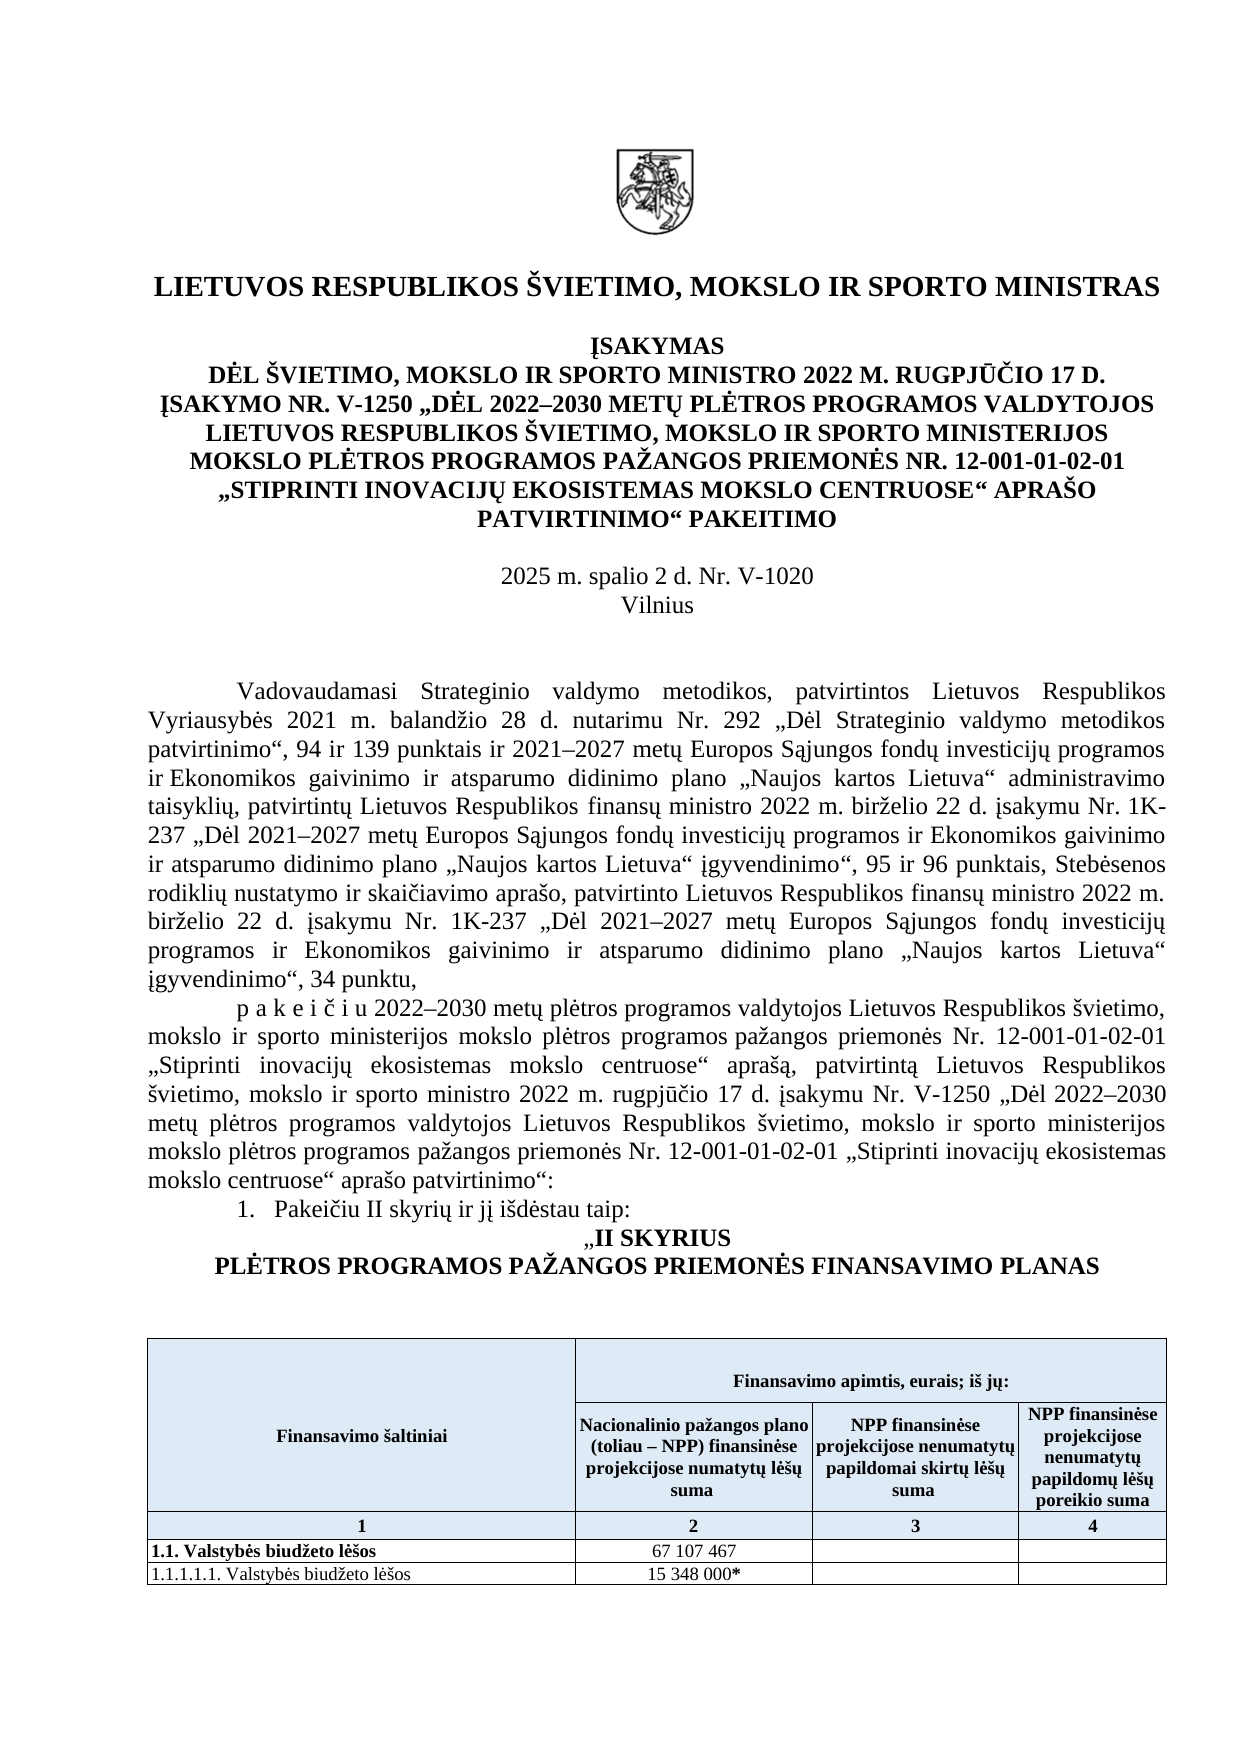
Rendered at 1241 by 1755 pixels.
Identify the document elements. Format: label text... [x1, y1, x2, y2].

table_cell 1 [148, 1512, 575, 1539]
table_cell 15 348 000* [576, 1563, 812, 1584]
text „II SKYRIUS [148, 1223, 1166, 1251]
table_cell [813, 1563, 1018, 1584]
text Vilnius [148, 590, 1166, 619]
text ĮSAKYMAS [148, 331, 1166, 360]
text LIETUVOS RESPUBLIKOS ŠVIETIMO, MOKSLO IR SPORTO MINISTRAS [148, 269, 1166, 303]
table_header Finansavimo apimtis, eurais; iš jų: [576, 1339, 1166, 1402]
table_cell [1019, 1563, 1166, 1584]
text PLĖTROS PROGRAMOS PAŽANGOS PRIEMONĖS FINANSAVIMO PLANAS [148, 1251, 1166, 1280]
table_cell Nacionalinio pažangos plano (toliau – NPP) finansinėse projekcijose numatytų lėšų suma [576, 1403, 812, 1511]
table_cell 2 [576, 1512, 812, 1539]
table_header Finansavimo šaltiniai [148, 1339, 575, 1511]
text p a k e i č i u 2022–2030 metų plėtros programos valdytojos Lietuvos Respublikos švietimo, mokslo ir sporto ministerijos mokslo plėtros programos pažangos priemonės Nr. 12-001-01-02-01 „Stiprinti inovacijų ekosistemas mokslo centruose“ aprašą, patvirtintą Lietuvos Respublikos švietimo, mokslo ir sporto ministro 2022 m. rugpjūčio 17 d. įsakymu Nr. V-1250 „Dėl 2022–2030 metų plėtros programos valdytojos Lietuvos Respublikos švietimo, mokslo ir sporto ministerijos mokslo plėtros programos pažangos priemonės Nr. 12-001-01-02-01 „Stiprinti inovacijų ekosistemas mokslo centruose“ aprašo patvirtinimo“: [148, 993, 1166, 1194]
table_cell [1019, 1540, 1166, 1562]
table_cell 67 107 467 [576, 1540, 812, 1562]
table_cell 4 [1019, 1512, 1166, 1539]
text 1. Pakeičiu II skyrių ir jį išdėstau taip: [236, 1194, 1166, 1223]
text DĖL ŠVIETIMO, MOKSLO IR SPORTO MINISTRO 2022 M. RUGPJŪČIO 17 D. ĮSAKYMO NR. V-1250 „DĖL 2022–2030 METŲ PLĖTROS PROGRAMOS VALDYTOJOS LIETUVOS RESPUBLIKOS ŠVIETIMO, MOKSLO IR SPORTO MINISTERIJOS MOKSLO PLĖTROS PROGRAMOS PAŽANGOS PRIEMONĖS NR. 12-001-01-02-01 „STIPRINTI INOVACIJŲ EKOSISTEMAS MOKSLO CENTRUOSE“ APRAŠO PATVIRTINIMO“ PAKEITIMO [148, 360, 1166, 533]
table_cell 1.1.1.1.1. Valstybės biudžeto lėšos [148, 1563, 575, 1584]
table_cell NPP finansinėse projekcijose nenumatytų papildomai skirtų lėšų suma [813, 1403, 1018, 1511]
text Vadovaudamasi Strateginio valdymo metodikos, patvirtintos Lietuvos Respublikos Vyriausybės 2021 m. balandžio 28 d. nutarimu Nr. 292 „Dėl Strateginio valdymo metodikos patvirtinimo“, 94 ir 139 punktais ir 2021–2027 metų Europos Sąjungos fondų investicijų programos ir Ekonomikos gaivinimo ir atsparumo didinimo plano „Naujos kartos Lietuva“ administravimo taisyklių, patvirtintų Lietuvos Respublikos finansų ministro 2022 m. birželio 22 d. įsakymu Nr. 1K-237 „Dėl 2021–2027 metų Europos Sąjungos fondų investicijų programos ir Ekonomikos gaivinimo ir atsparumo didinimo plano „Naujos kartos Lietuva“ įgyvendinimo“, 95 ir 96 punktais, Stebėsenos rodiklių nustatymo ir skaičiavimo aprašo, patvirtinto Lietuvos Respublikos finansų ministro 2022 m. birželio 22 d. įsakymu Nr. 1K-237 „Dėl 2021–2027 metų Europos Sąjungos fondų investicijų programos ir Ekonomikos gaivinimo ir atsparumo didinimo plano „Naujos kartos Lietuva“ įgyvendinimo“, 34 punktu, [148, 676, 1166, 993]
text 2025 m. spalio 2 d. Nr. V-1020 [148, 561, 1166, 590]
table_cell 1.1. Valstybės biudžeto lėšos [148, 1540, 575, 1562]
table_cell NPP finansinėse projekcijose nenumatytų papildomų lėšų poreikio suma [1019, 1403, 1166, 1511]
table_cell [813, 1540, 1018, 1562]
table_cell 3 [813, 1512, 1018, 1539]
